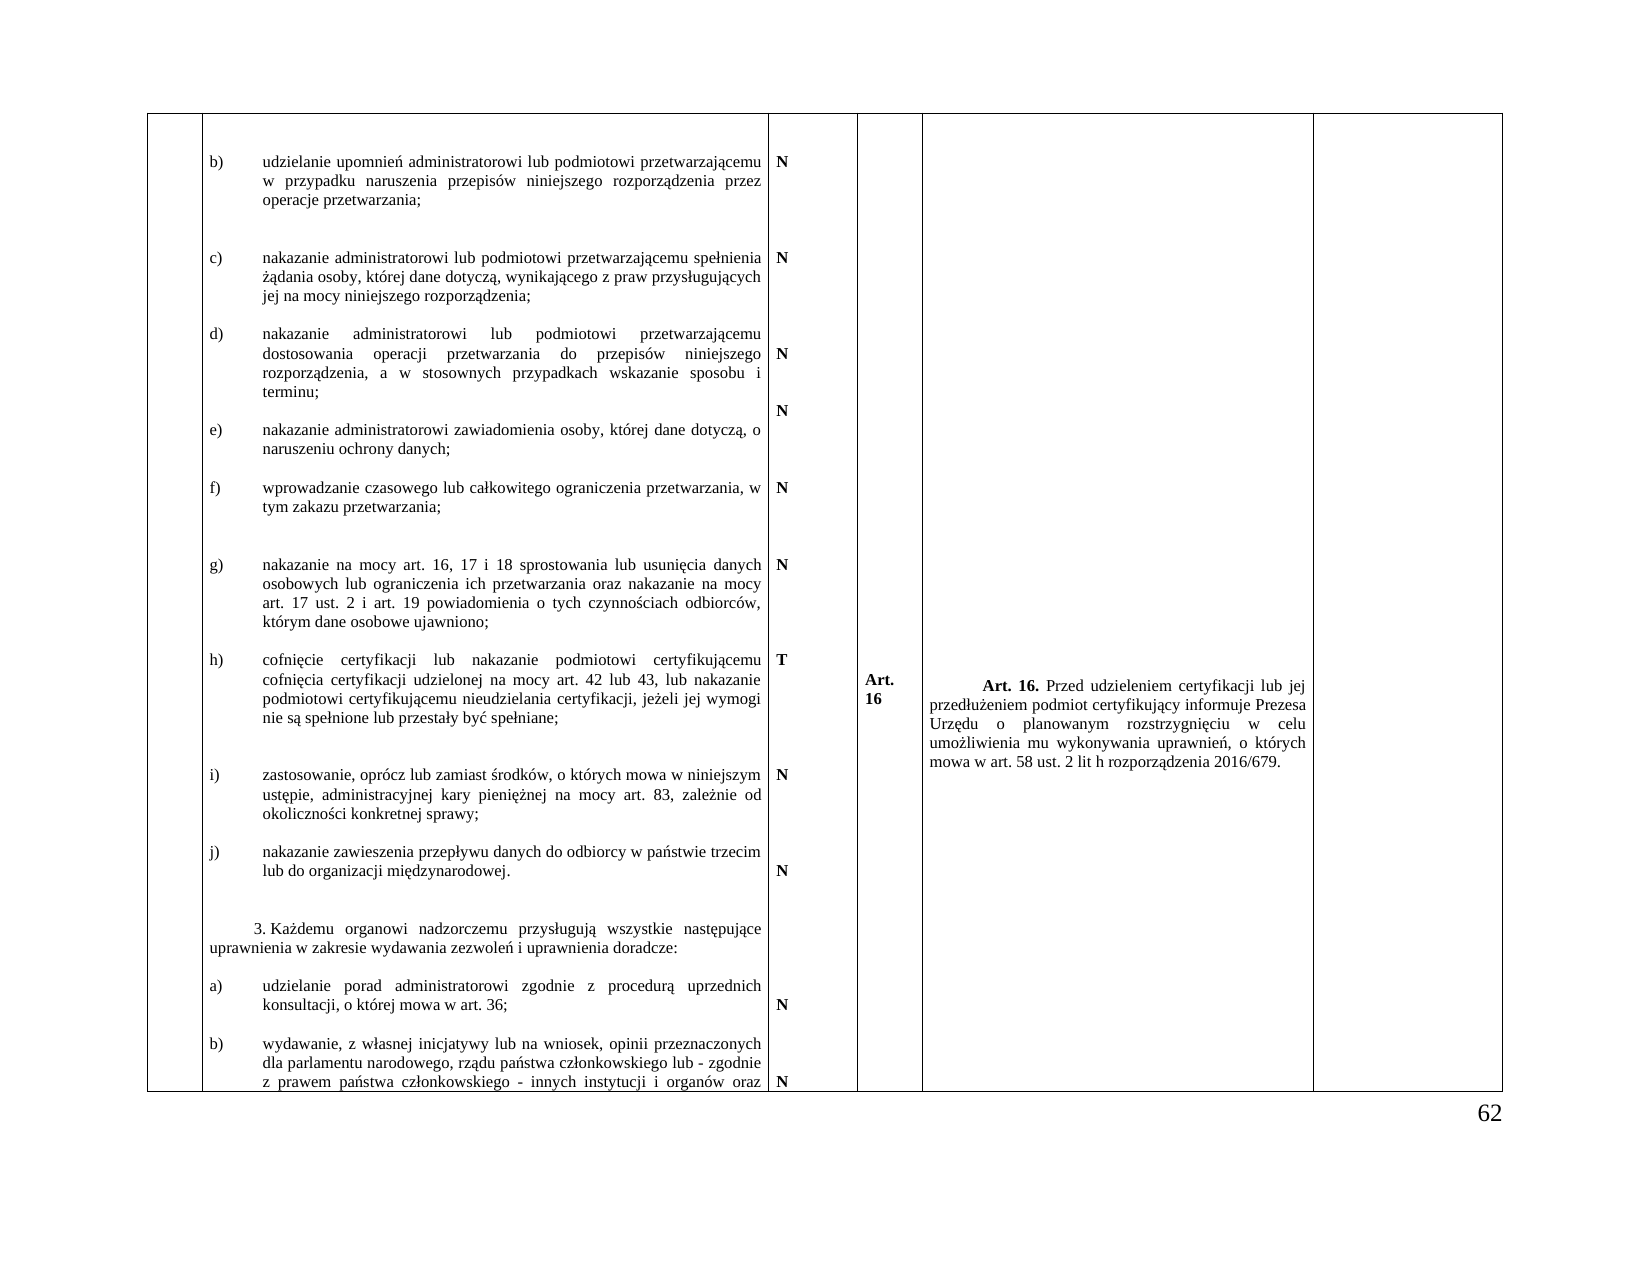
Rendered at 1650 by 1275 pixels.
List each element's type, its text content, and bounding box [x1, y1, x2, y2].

table_cell b) udzielanie upomnień administratorowi lub podmiotowi przetwarzającemu w przypadku naruszenia przepisów niniejszego rozporządzenia przez operacje przetwarzania; c) nakazanie administratorowi lub podmiotowi przetwarzającemu spełnienia żądania osoby, której dane dotyczą, wynikającego z praw przysługujących jej na mocy niniejszego rozporządzenia; d) nakazanie administratorowi lub podmiotowi przetwarzającemu dostosowania operacji przetwarzania do przepisów niniejszego rozporządzenia, a w stosownych przypadkach wskazanie sposobu i terminu; e) nakazanie administratorowi zawiadomienia osoby, której dane dotyczą, o naruszeniu ochrony danych; f) wprowadzanie czasowego lub całkowitego ograniczenia przetwarzania, w tym zakazu przetwarzania; g) nakazanie na mocy art. 16, 17 i 18 sprostowania lub usunięcia danych osobowych lub ograniczenia ich przetwarzania oraz nakazanie na mocy art. 17 ust. 2 i art. 19 powiadomienia o tych czynnościach odbiorców, którym dane osobowe ujawniono; h) cofnięcie certyfikacji lub nakazanie podmiotowi certyfikującemu cofnięcia certyfikacji udzielonej na mocy art. 42 lub 43, lub nakazanie podmiotowi certyfikującemu nieudzielania certyfikacji, jeżeli jej wymogi nie są spełnione lub przestały być spełniane; i) zastosowanie, oprócz lub zamiast środków, o których mowa w niniejszym ustępie, administracyjnej kary pieniężnej na mocy art. 83, zależnie od okoliczności konkretnej sprawy; j) nakazanie zawieszenia przepływu danych do odbiorcy w państwie trzecim lub do organizacji międzynarodowej. 3. Każdemu organowi nadzorczemu przysługują wszystkie następujące uprawnienia w zakresie wydawania zezwoleń i uprawnienia doradcze: a) udzielanie porad administratorowi zgodnie z procedurą uprzednich konsultacji, o której mowa w art. 36; b) wydawanie, z własnej inicjatywy lub na wniosek, opinii przeznaczonych dla parlamentu narodowego, rządu państwa członkowskiego lub - zgodnie z prawem państwa członkowskiego - innych instytucji i organów oraz [203, 114, 768, 1091]
table_cell [148, 114, 202, 1091]
table_cell Art. 16. Przed udzieleniem certyfikacji lub jej przedłużeniem podmiot certyfikujący informuje Prezesa Urzędu o planowanym rozstrzygnięciu w celu umożliwienia mu wykonywania uprawnień, o których mowa w art. 58 ust. 2 lit h rozporządzenia 2016/679. [923, 114, 1313, 1091]
table_cell N N N N N N T N N N N [769, 114, 857, 1091]
table_cell Art. 16 [858, 114, 922, 1091]
table_cell [1314, 114, 1502, 1091]
